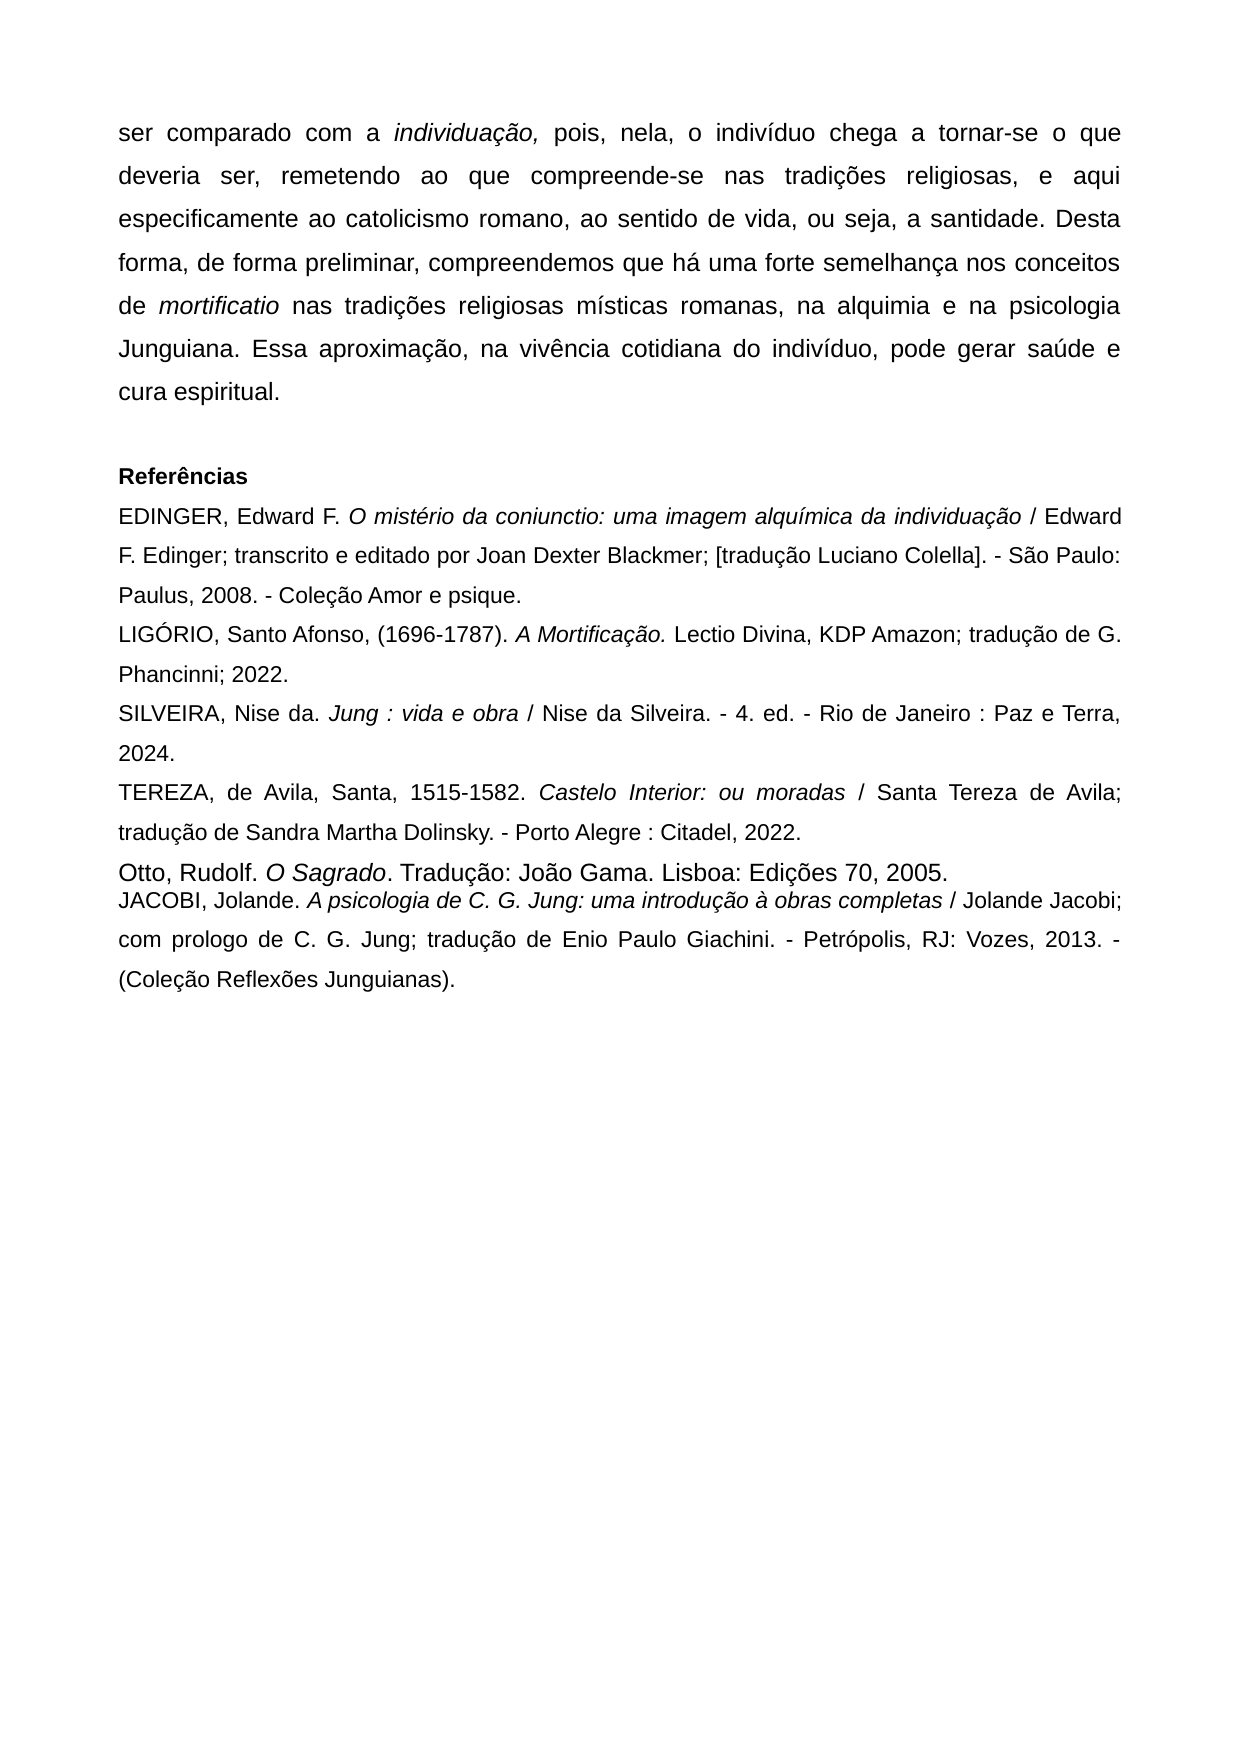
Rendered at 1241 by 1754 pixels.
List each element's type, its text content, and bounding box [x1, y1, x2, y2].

text Referências [118, 463, 1122, 489]
text JACOBI, Jolande. A psicologia de C. G. Jung: uma introdução à obras completas / Jolande Jacobi; com prologo de C. G. Jung; tradução de Enio Paulo Giachini. - Petrópolis, RJ: Vozes, 2013. - (Coleção Reflexões Junguianas). [118, 887, 1122, 992]
text SILVEIRA, Nise da. Jung : vida e obra / Nise da Silveira. - 4. ed. - Rio de Janeiro : Paz e Terra, 2024. [118, 700, 1122, 766]
text Otto, Rudolf. O Sagrado. Tradução: João Gama. Lisboa: Edições 70, 2005. [118, 858, 1122, 887]
text TEREZA, de Avila, Santa, 1515-1582. Castelo Interior: ou moradas / Santa Tereza de Avila; tradução de Sandra Martha Dolinsky. - Porto Alegre : Citadel, 2022. [118, 779, 1122, 845]
text EDINGER, Edward F. O mistério da coniunctio: uma imagem alquímica da individuação / Edward F. Edinger; transcrito e editado por Joan Dexter Blackmer; [tradução Luciano Colella]. - São Paulo: Paulus, 2008. - Coleção Amor e psique. [118, 503, 1122, 608]
text LIGÓRIO, Santo Afonso, (1696-1787). A Mortificação. Lectio Divina, KDP Amazon; tradução de G. Phancinni; 2022. [118, 621, 1122, 687]
text ser comparado com a individuação, pois, nela, o indivíduo chega a tornar-se o que deveria ser, remetendo ao que compreende-se nas tradições religiosas, e aqui especificamente ao catolicismo romano, ao sentido de vida, ou seja, a santidade. Desta forma, de forma preliminar, compreendemos que há uma forte semelhança nos conceitos de mortificatio nas tradições religiosas místicas romanas, na alquimia e na psicologia Junguiana. Essa aproximação, na vivência cotidiana do indivíduo, pode gerar saúde e cura espiritual. [118, 118, 1122, 406]
